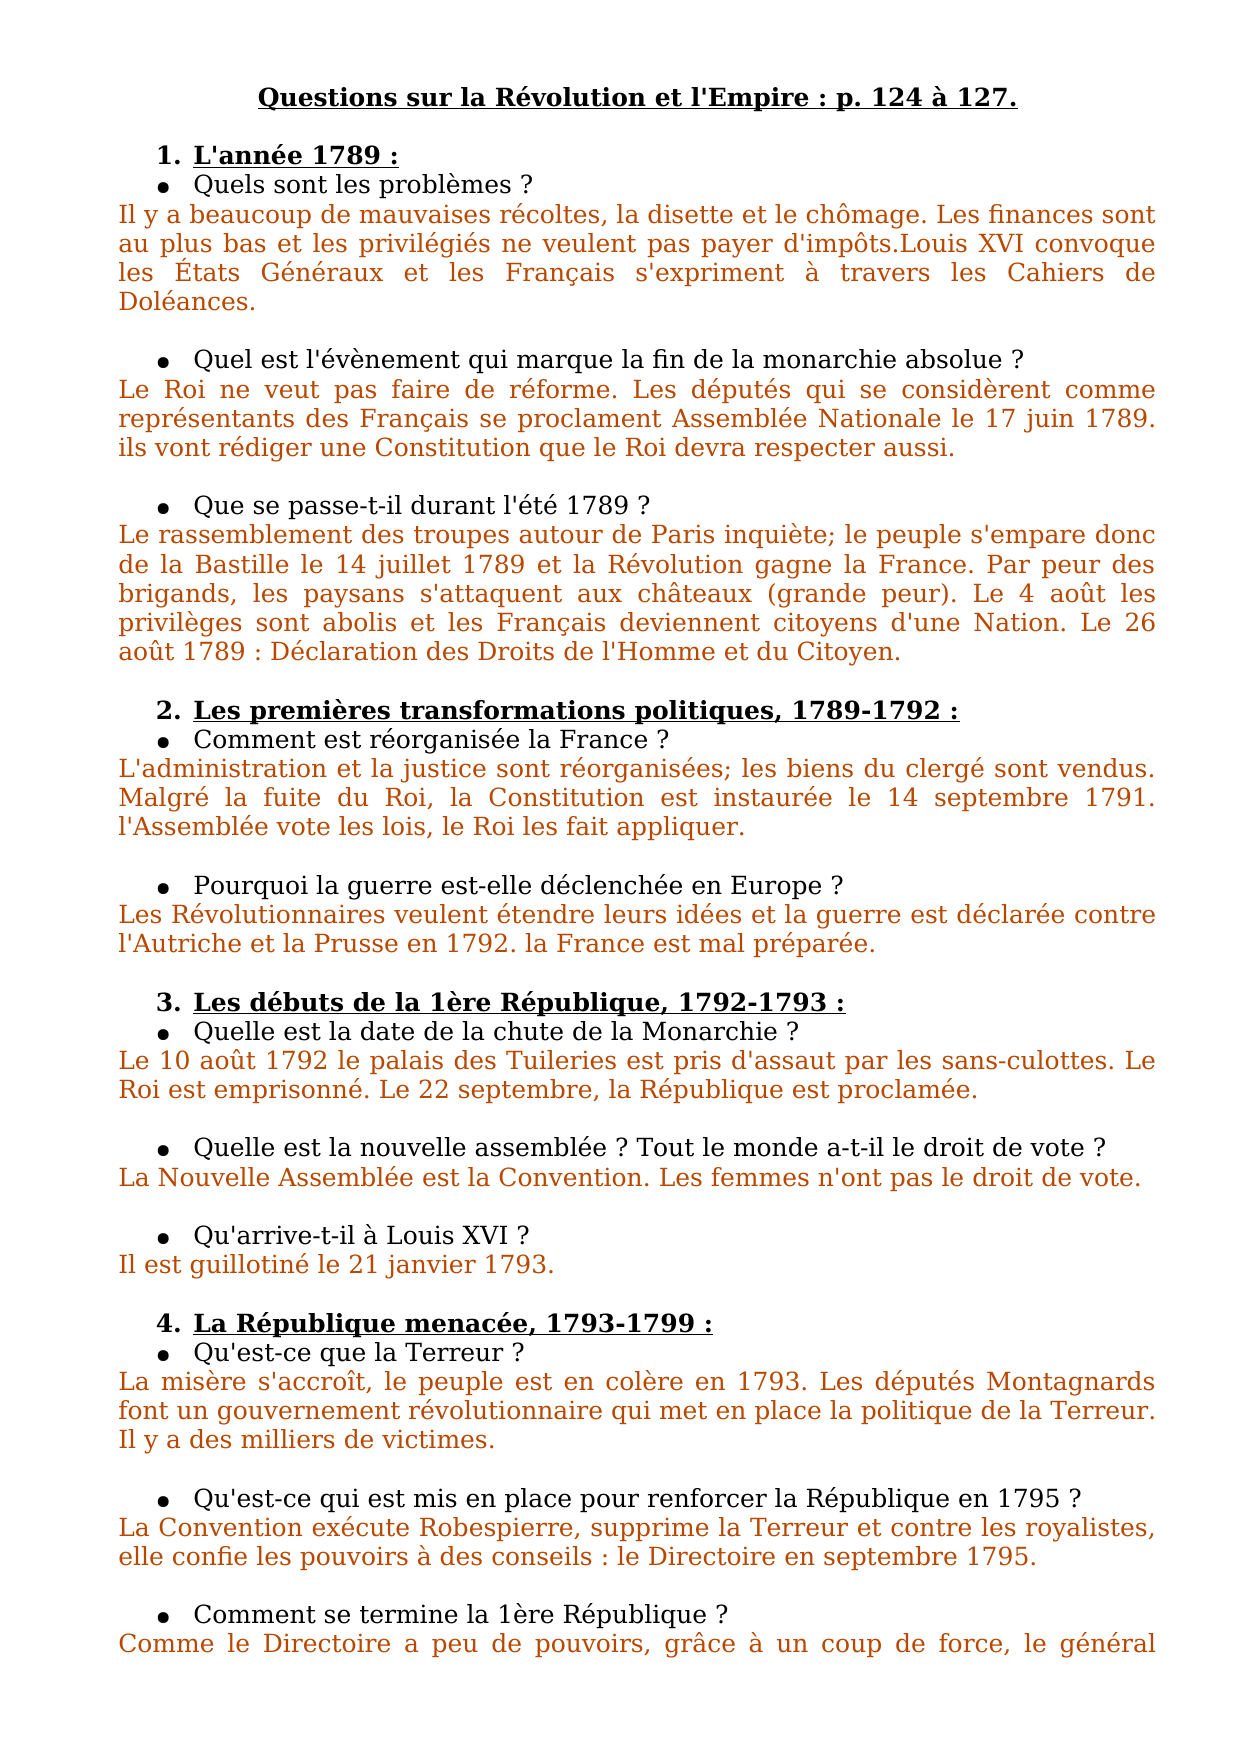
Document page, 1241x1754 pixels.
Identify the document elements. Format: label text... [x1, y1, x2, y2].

list L'année 1789 : [156, 141, 1157, 171]
text La misère s'accroît, le peuple est en colère en 1793. Les députés Montagnards font un gouvernement révolutionnaire qui met en place la politique de la Terreur. Il y a des milliers de victimes. [118, 1367, 1157, 1454]
list Qu'est-ce qui est mis en place pour renforcer la République en 1795 ? [156, 1484, 1157, 1513]
list La République menacée, 1793-1799 : [156, 1308, 1157, 1338]
text Le rassemblement des troupes autour de Paris inquiète; le peuple s'empare donc de la Bastille le 14 juillet 1789 et la Révolution gagne la France. Par peur des brigands, les paysans s'attaquent aux châteaux (grande peur). Le 4 août les privilèges sont abolis et les Français deviennent citoyens d'une Nation. Le 26 août 1789 : Déclaration des Droits de l'Homme et du Citoyen. [118, 521, 1157, 666]
text Le 10 août 1792 le palais des Tuileries est pris d'assaut par les sans-culottes. Le Roi est emprisonné. Le 22 septembre, la République est proclamée. [118, 1046, 1157, 1104]
list Les premières transformations politiques, 1789-1792 : [156, 696, 1157, 725]
text Il est guillotiné le 21 janvier 1793. [118, 1250, 1157, 1279]
list Quels sont les problèmes ? [156, 171, 1157, 200]
list Quelle est la date de la chute de la Monarchie ? [156, 1017, 1157, 1046]
text Les Révolutionnaires veulent étendre leurs idées et la guerre est déclarée contre l'Autriche et la Prusse en 1792. la France est mal préparée. [118, 900, 1157, 958]
list Quel est l'évènement qui marque la fin de la monarchie absolue ? [156, 346, 1157, 375]
text La Nouvelle Assemblée est la Convention. Les femmes n'ont pas le droit de vote. [118, 1163, 1157, 1192]
text Le Roi ne veut pas faire de réforme. Les députés qui se considèrent comme représentants des Français se proclament Assemblée Nationale le 17 juin 1789. ils vont rédiger une Constitution que le Roi devra respecter aussi. [118, 375, 1157, 462]
text Il y a beaucoup de mauvaises récoltes, la disette et le chômage. Les finances sont au plus bas et les privilégiés ne veulent pas payer d'impôts.Louis XVI convoque les États Généraux et les Français s'expriment à travers les Cahiers de Doléances. [118, 200, 1157, 316]
list Qu'est-ce que la Terreur ? [156, 1338, 1157, 1367]
text L'administration et la justice sont réorganisées; les biens du clergé sont vendus. Malgré la fuite du Roi, la Constitution est instaurée le 14 septembre 1791. l'Assemblée vote les lois, le Roi les fait appliquer. [118, 754, 1157, 842]
list Pourquoi la guerre est-elle déclenchée en Europe ? [156, 871, 1157, 900]
text Comme le Directoire a peu de pouvoirs, grâce à un coup de force, le général [118, 1629, 1157, 1659]
list Qu'arrive-t-il à Louis XVI ? [156, 1221, 1157, 1250]
text La Convention exécute Robespierre, supprime la Terreur et contre les royalistes, elle confie les pouvoirs à des conseils : le Directoire en septembre 1795. [118, 1513, 1157, 1571]
list Comment est réorganisée la France ? [156, 725, 1157, 754]
list Quelle est la nouvelle assemblée ? Tout le monde a-t-il le droit de vote ? [156, 1133, 1157, 1163]
list Que se passe-t-il durant l'été 1789 ? [156, 491, 1157, 521]
list Les débuts de la 1ère République, 1792-1793 : [156, 987, 1157, 1017]
text Questions sur la Révolution et l'Empire : p. 124 à 127. [118, 83, 1157, 112]
list Comment se termine la 1ère République ? [156, 1600, 1157, 1629]
